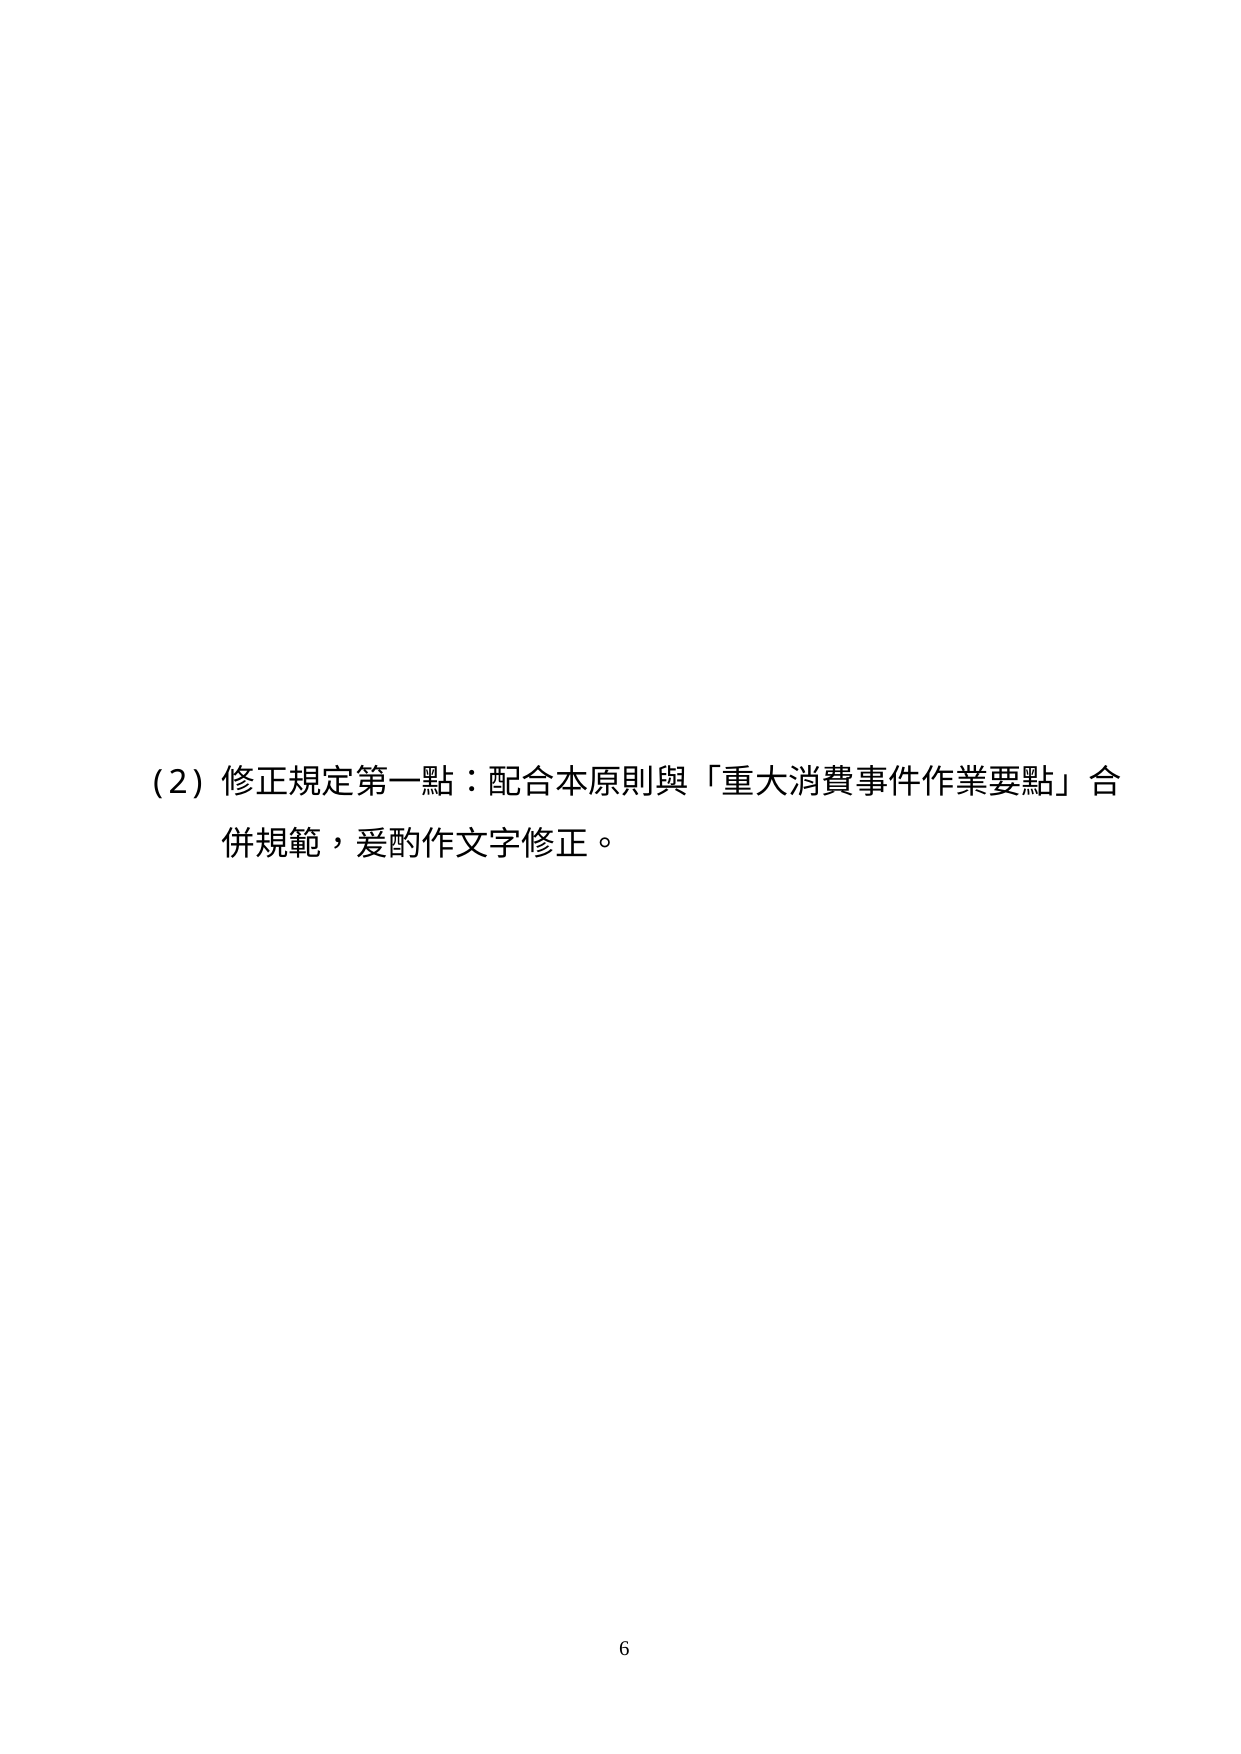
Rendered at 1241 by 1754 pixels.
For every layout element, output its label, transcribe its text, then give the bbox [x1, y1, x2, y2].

list 修正規定第一點：配合本原則與「重大消費事件作業要點」合併規範，爰酌作文字修正。 [148, 737, 1122, 862]
